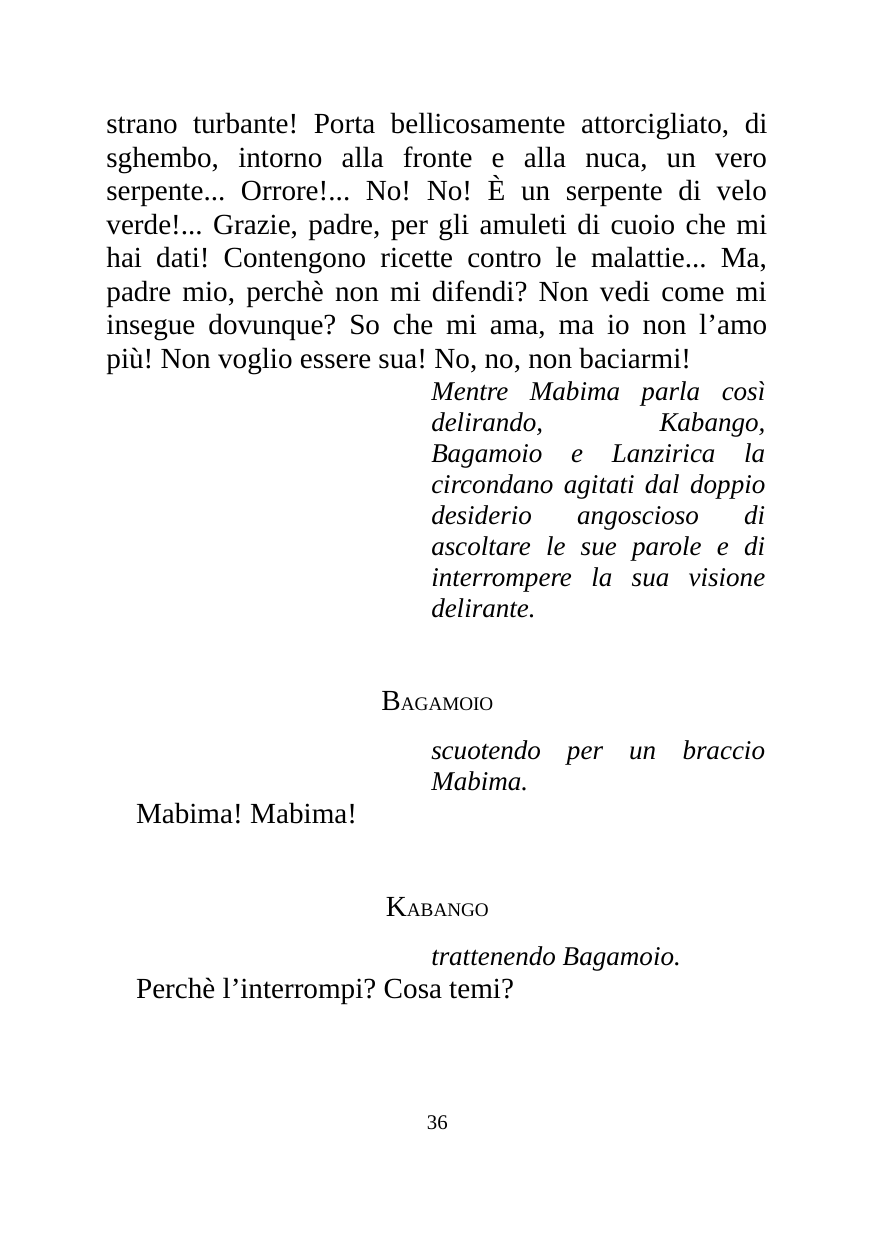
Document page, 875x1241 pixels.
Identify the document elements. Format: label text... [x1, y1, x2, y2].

text Kabango [106, 889, 768, 922]
text Mabima! Mabima! [106, 796, 768, 830]
text Bagamoio [106, 683, 768, 716]
text trattenendo Bagamoio. [431, 940, 768, 971]
text Perchè l’interrompi? Cosa temi? [106, 971, 768, 1005]
text strano turbante! Porta bellicosamente attorcigliato, di sghembo, intorno alla fronte e alla nuca, un vero serpente... Orrore!... No! No! È un serpente di velo verde!... Grazie, padre, per gli amuleti di cuoio che mi hai dati! Contengono ricette contro le malattie... Ma, padre mio, perchè non mi difendi? Non vedi come mi insegue dovunque? So che mi ama, ma io non l’amo più! Non voglio essere sua! No, no, non baciarmi! [106, 106, 768, 374]
text scuotendo per un braccio Mabima. [431, 734, 768, 796]
text Mentre Mabima parla così delirando, Kabango, Bagamoio e Lanzirica la circondano agitati dal doppio desiderio angoscioso di ascoltare le sue parole e di interrompere la sua visione delirante. [431, 374, 768, 624]
